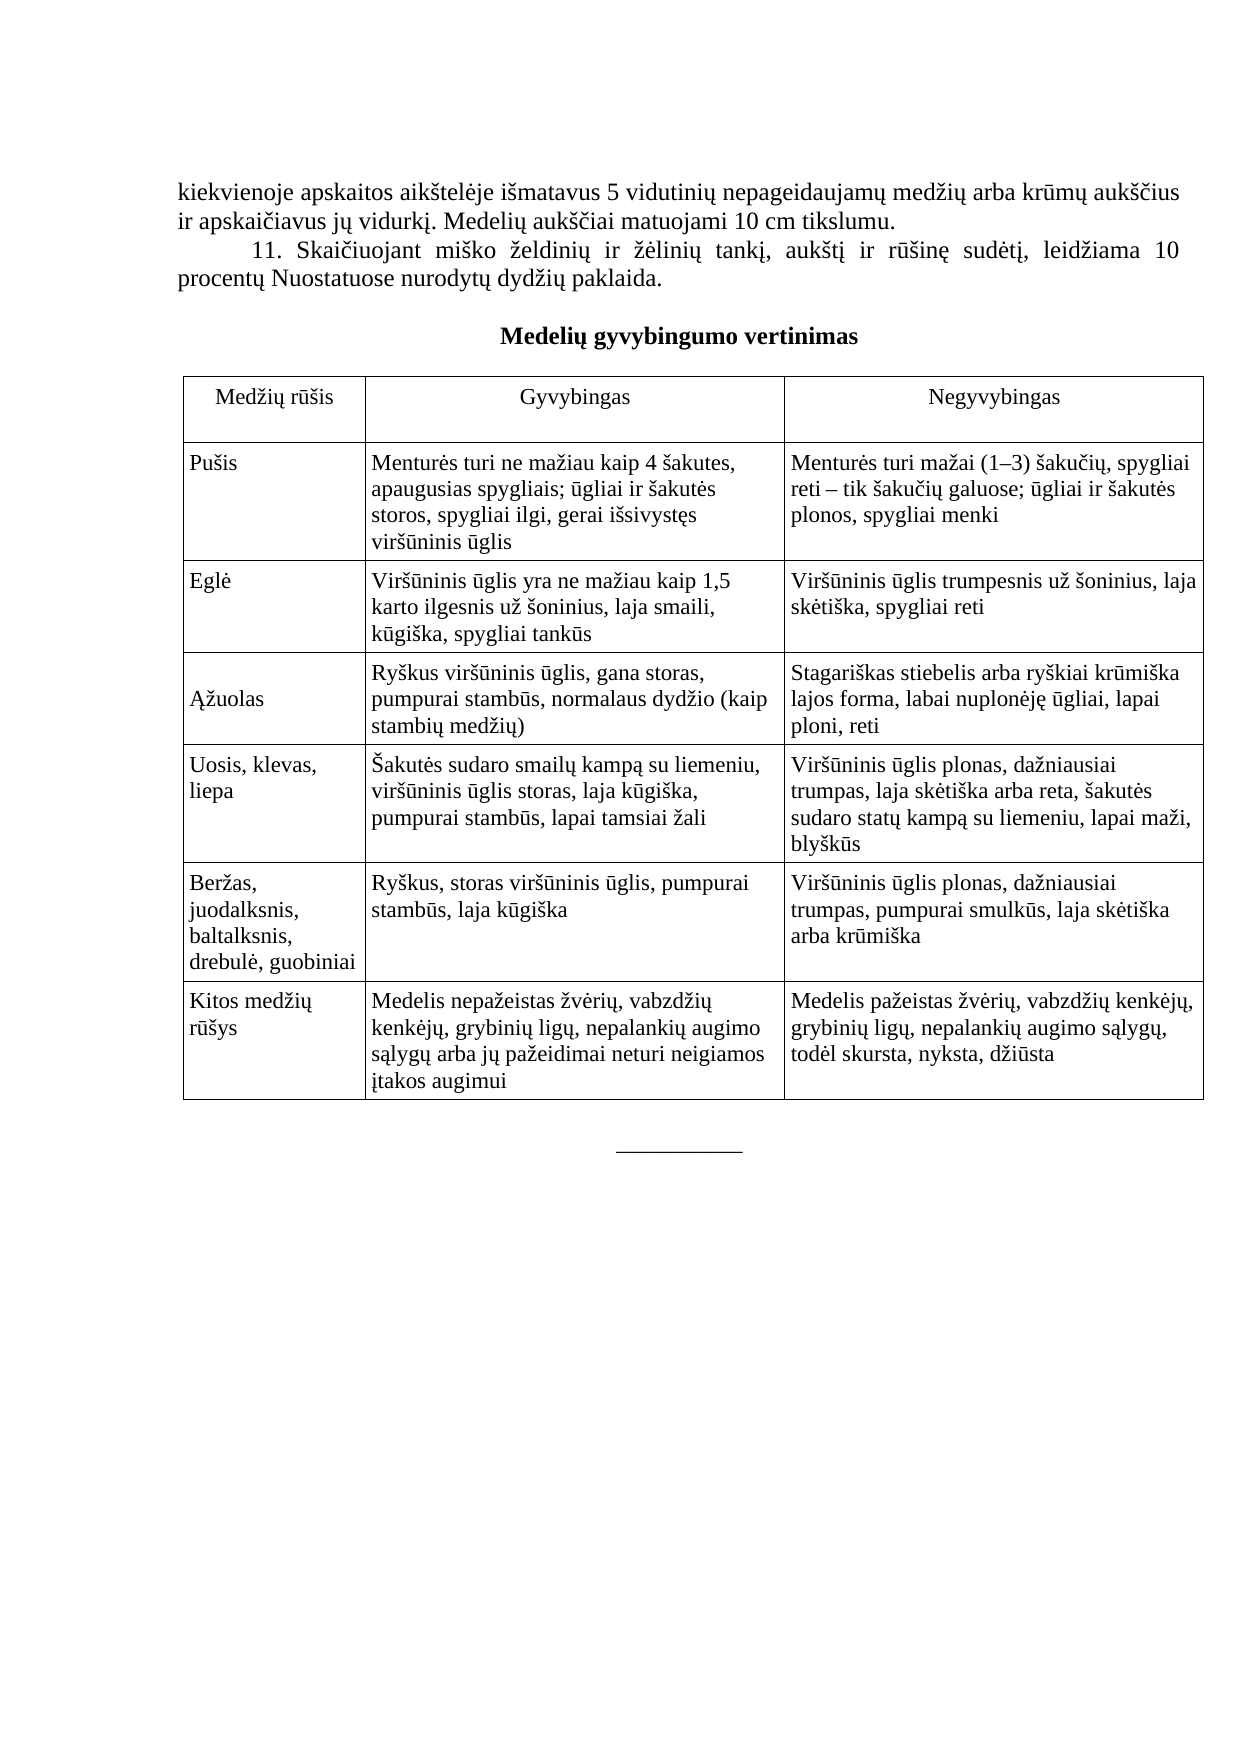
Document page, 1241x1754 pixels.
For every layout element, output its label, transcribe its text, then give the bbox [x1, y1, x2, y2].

table_cell Ryškus, storas viršūninis ūglis, pumpurai stambūs, laja kūgiška [366, 863, 784, 981]
table_cell Uosis, klevas, liepa [184, 745, 365, 862]
table_cell Medelis nepažeistas žvėrių, vabzdžių kenkėjų, grybinių ligų, nepalankių augimo sąlygų arba jų pažeidimai neturi neigiamos įtakos augimui [366, 982, 784, 1099]
table_cell Eglė [184, 561, 365, 652]
text Medelių gyvybingumo vertinimas [177, 321, 1181, 350]
table_cell Ryškus viršūninis ūglis, gana storas, pumpurai stambūs, normalaus dydžio (kaip stambių medžių) [366, 653, 784, 744]
table_cell Viršūninis ūglis plonas, dažniausiai trumpas, laja skėtiška arba reta, šakutės sudaro statų kampą su liemeniu, lapai maži, blyškūs [785, 745, 1203, 862]
table_header Negyvybingas [785, 377, 1203, 442]
table_cell Viršūninis ūglis plonas, dažniausiai trumpas, pumpurai smulkūs, laja skėtiška arba krūmiška [785, 863, 1203, 981]
table_cell Viršūninis ūglis trumpesnis už šoninius, laja skėtiška, spygliai reti [785, 561, 1203, 652]
text 11. Skaičiuojant miško želdinių ir žėlinių tankį, aukštį ir rūšinę sudėtį, leidžiama 10 procentų Nuostatuose nurodytų dydžių paklaida. [177, 235, 1181, 292]
table_cell Menturės turi mažai (1–3) šakučių, spygliai reti – tik šakučių galuose; ūgliai ir šakutės plonos, spygliai menki [785, 443, 1203, 560]
table_cell Šakutės sudaro smailų kampą su liemeniu, viršūninis ūglis storas, laja kūgiška, pumpurai stambūs, lapai tamsiai žali [366, 745, 784, 862]
table_cell Beržas, juodalksnis, baltalksnis, drebulė, guobiniai [184, 863, 365, 981]
table_header Gyvybingas [366, 377, 784, 442]
table_cell Viršūninis ūglis yra ne mažiau kaip 1,5 karto ilgesnis už šoninius, laja smaili, kūgiška, spygliai tankūs [366, 561, 784, 652]
text kiekvienoje apskaitos aikštelėje išmatavus 5 vidutinių nepageidaujamų medžių arba krūmų aukščius ir apskaičiavus jų vidurkį. Medelių aukščiai matuojami 10 cm tikslumu. [177, 177, 1181, 235]
table_cell Pušis [184, 443, 365, 560]
table_cell Kitos medžių rūšys [184, 982, 365, 1099]
table_cell Menturės turi ne mažiau kaip 4 šakutes, apaugusias spygliais; ūgliai ir šakutės storos, spygliai ilgi, gerai išsivystęs viršūninis ūglis [366, 443, 784, 560]
table_header Medžių rūšis [184, 377, 365, 442]
table_cell Stagariškas stiebelis arba ryškiai krūmiška lajos forma, labai nuplonėję ūgliai, lapai ploni, reti [785, 653, 1203, 744]
table_cell Medelis pažeistas žvėrių, vabzdžių kenkėjų, grybinių ligų, nepalankių augimo sąlygų, todėl skursta, nyksta, džiūsta [785, 982, 1203, 1099]
text ___________ [177, 1129, 1181, 1155]
table_cell Ąžuolas [184, 653, 365, 744]
